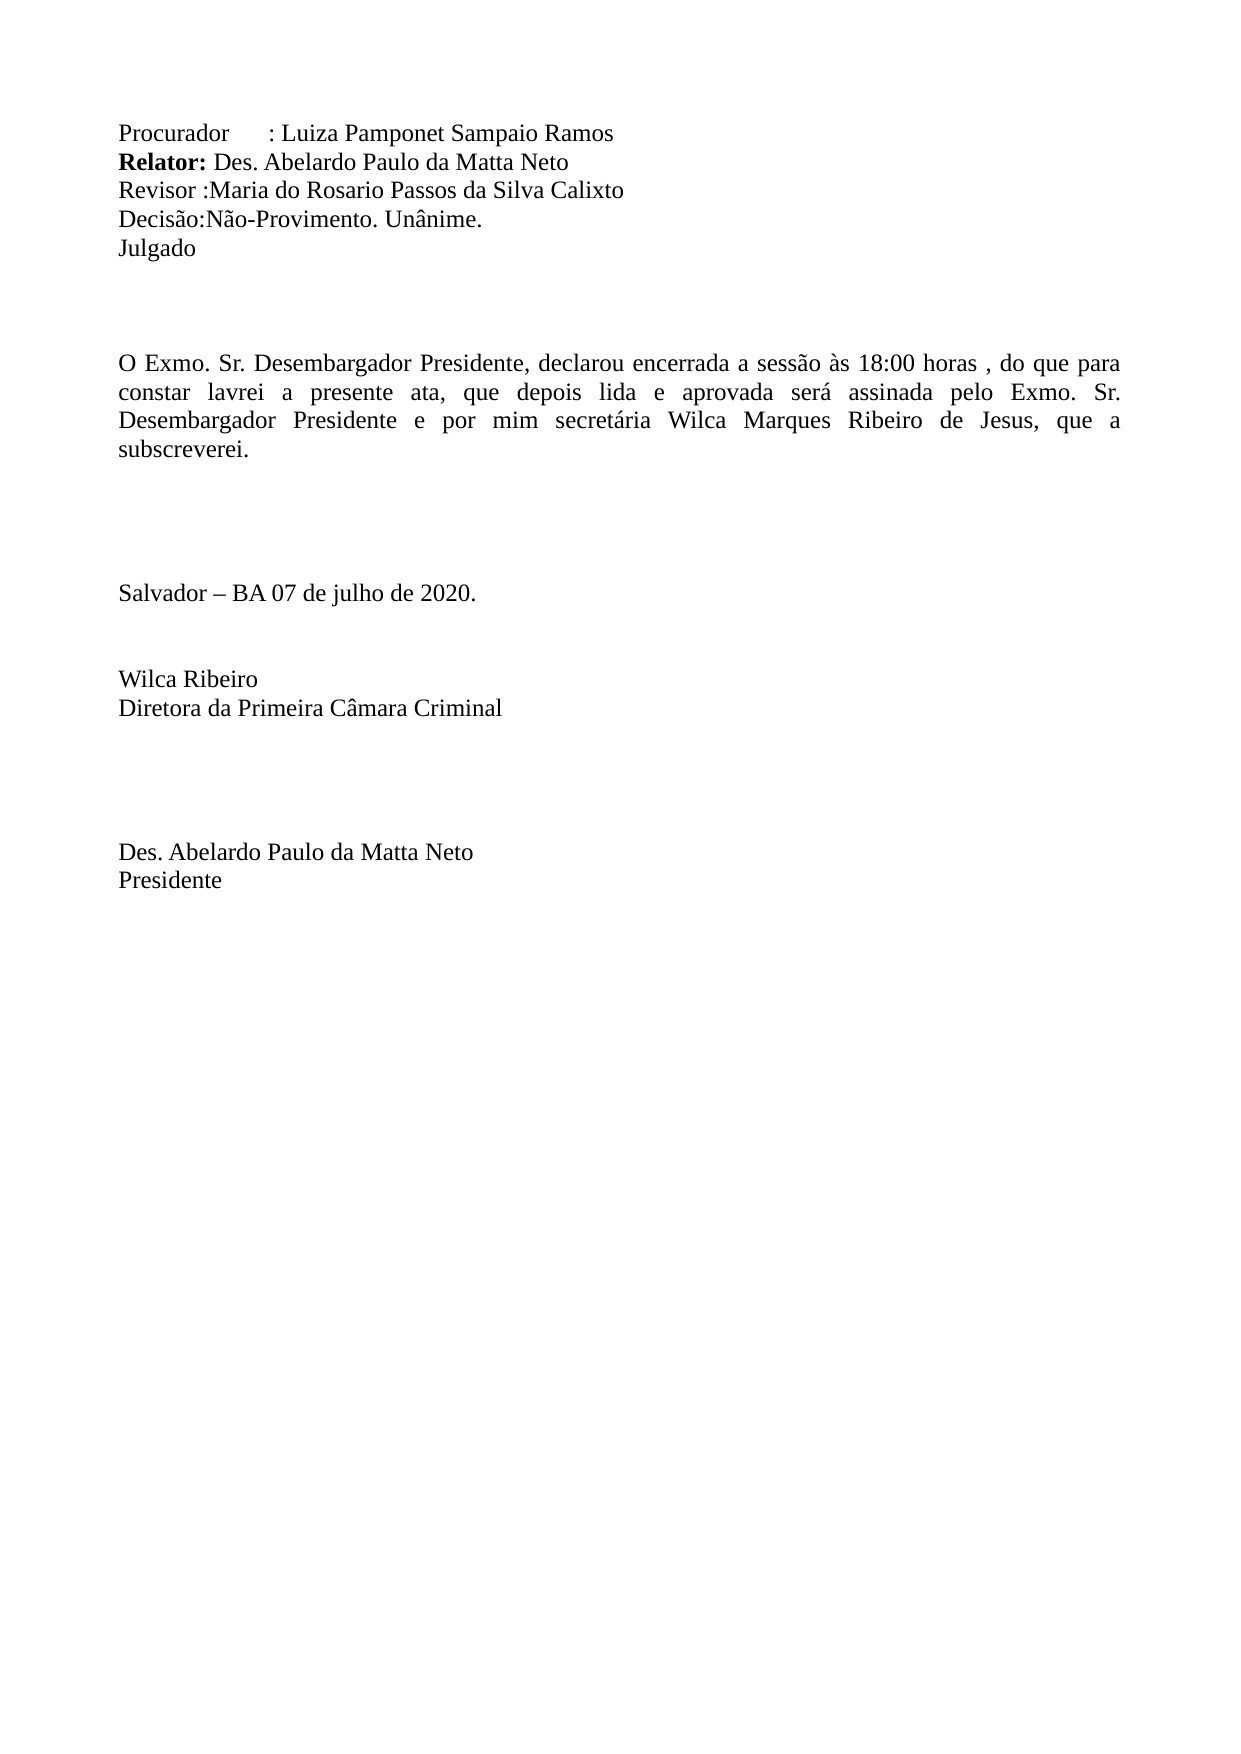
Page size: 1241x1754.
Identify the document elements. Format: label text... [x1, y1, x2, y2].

text Revisor :Maria do Rosario Passos da Silva Calixto [118, 176, 1122, 204]
text Procurador : Luiza Pamponet Sampaio Ramos Relator: Des. Abelardo Paulo da Matta Neto [118, 118, 1122, 176]
text Wilca Ribeiro [118, 664, 1122, 693]
text Julgado [118, 233, 1122, 262]
text Salvador – BA 07 de julho de 2020. [118, 578, 1122, 607]
text Des. Abelardo Paulo da Matta Neto [118, 837, 1122, 866]
text Diretora da Primeira Câmara Criminal [118, 693, 1122, 722]
text Presidente [118, 866, 1122, 894]
text Decisão:Não-Provimento. Unânime. [118, 204, 1122, 233]
text O Exmo. Sr. Desembargador Presidente, declarou encerrada a sessão às 18:00 horas , do que para constar lavrei a presente ata, que depois lida e aprovada será assinada pelo Exmo. Sr. Desembargador Presidente e por mim secretária Wilca Marques Ribeiro de Jesus, que a subscreverei. [118, 348, 1122, 463]
